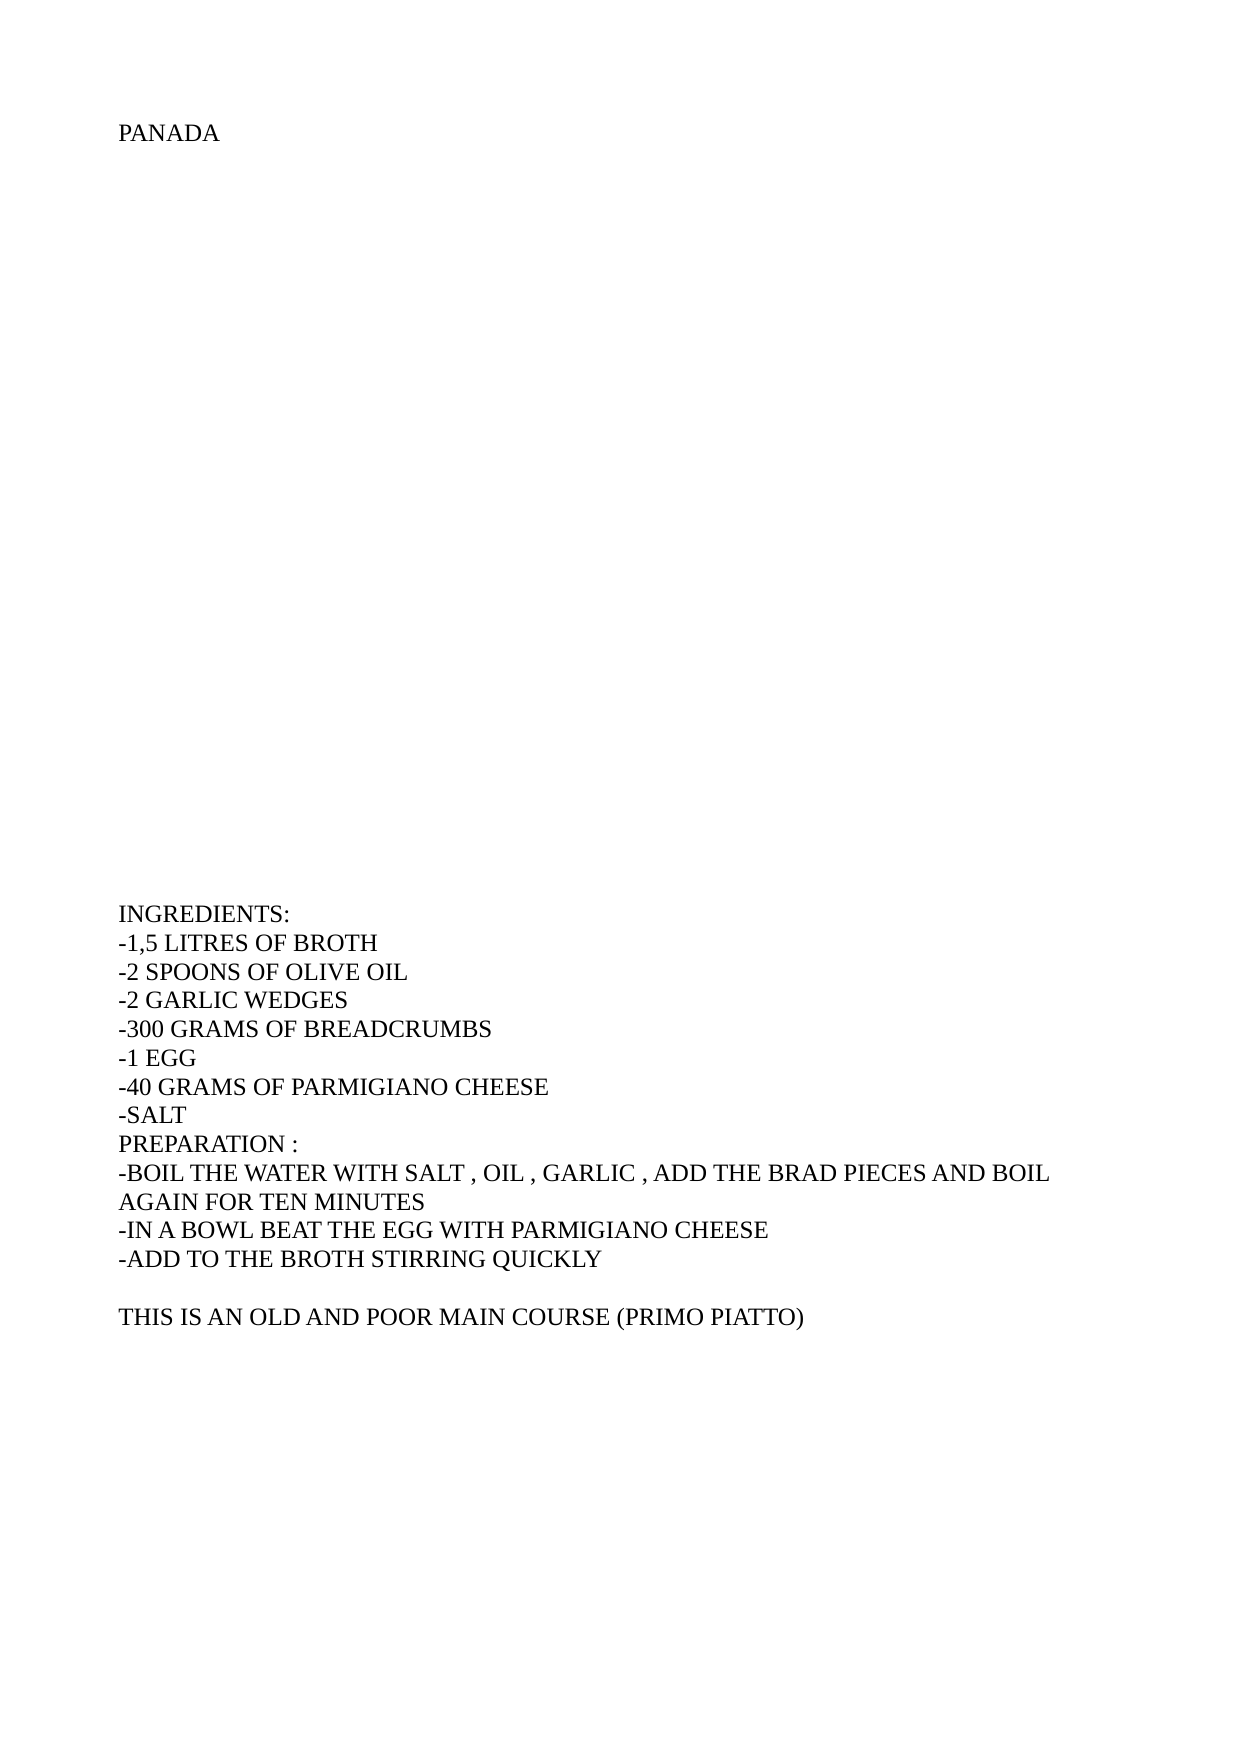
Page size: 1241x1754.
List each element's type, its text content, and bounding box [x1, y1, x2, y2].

text -300 GRAMS OF BREADCRUMBS [118, 1014, 1122, 1043]
text PREPARATION : [118, 1129, 1122, 1158]
text -1,5 LITRES OF BROTH [118, 928, 1122, 957]
text -1 EGG [118, 1043, 1122, 1072]
text -SALT [118, 1100, 1122, 1129]
text INGREDIENTS: [118, 899, 1122, 928]
text -2 SPOONS OF OLIVE OIL [118, 957, 1122, 985]
text -ADD TO THE BROTH STIRRING QUICKLY [118, 1244, 1122, 1273]
text -BOIL THE WATER WITH SALT , OIL , GARLIC , ADD THE BRAD PIECES AND BOIL AGAIN FOR TEN MINUTES [118, 1158, 1122, 1215]
text THIS IS AN OLD AND POOR MAIN COURSE (PRIMO PIATTO) [118, 1302, 1122, 1330]
text -IN A BOWL BEAT THE EGG WITH PARMIGIANO CHEESE [118, 1215, 1122, 1244]
text PANADA [118, 118, 1122, 147]
text -2 GARLIC WEDGES [118, 985, 1122, 1014]
text -40 GRAMS OF PARMIGIANO CHEESE [118, 1072, 1122, 1100]
